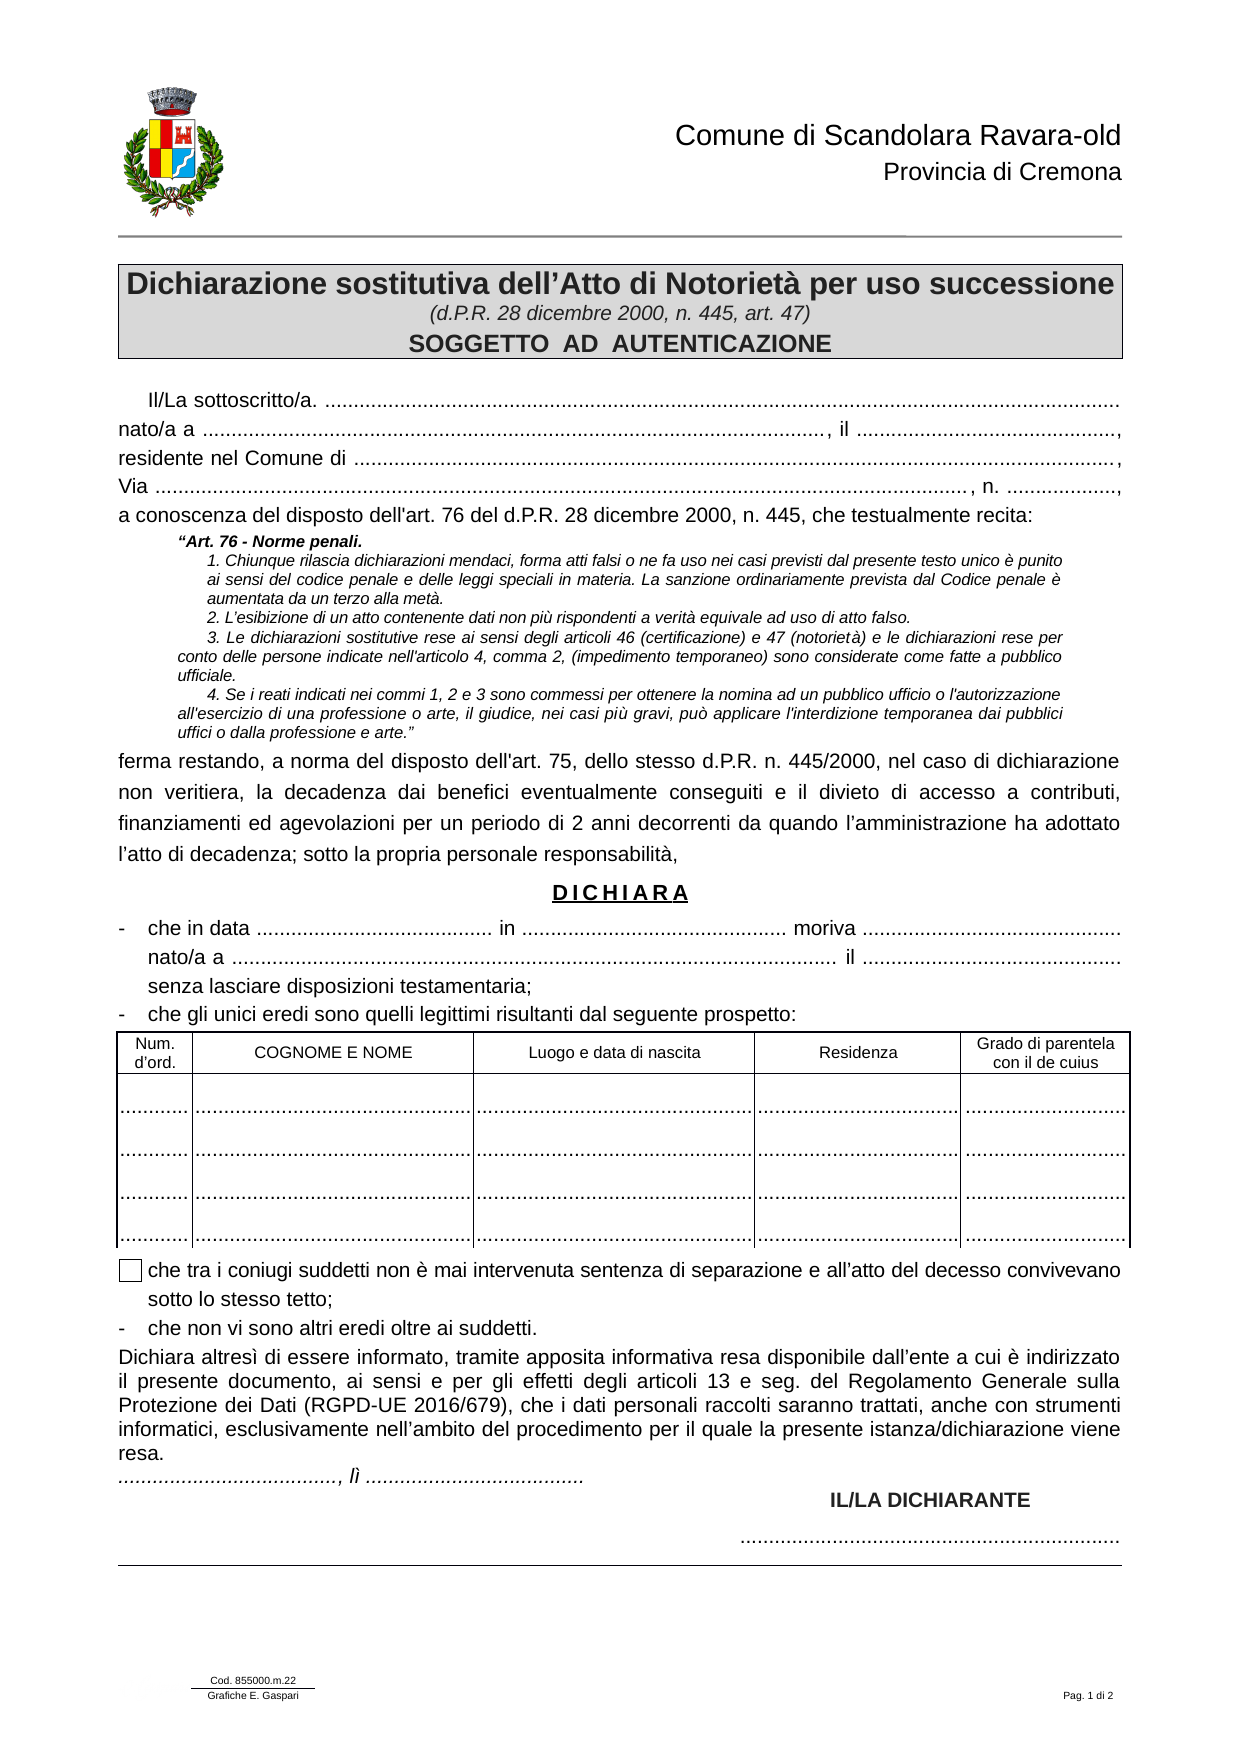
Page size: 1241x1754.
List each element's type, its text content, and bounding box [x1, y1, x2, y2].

table_header Luogo e data di nascita [474, 1033, 754, 1072]
table_cell ............ ............ ............ ............ [118, 1074, 192, 1248]
text IL/LA DICHIARANTE [738, 1488, 1122, 1512]
table_header COGNOME E NOME [193, 1033, 473, 1072]
picture [122, 87, 224, 219]
text Provincia di Cremona [224, 157, 1122, 185]
table_header Grado di parentela con il de cuius [961, 1033, 1129, 1072]
text - che gli unici eredi sono quelli legittimi risultanti dal seguente prospetto: [118, 1002, 1122, 1026]
text 2. L’esibizione di un atto contenente dati non più rispondenti a verità equivale ad uso di atto falso. [207, 608, 1063, 627]
text DICHIARA [118, 879, 1122, 905]
text Dichiara altresì di essere informato, tramite apposita informativa resa disponibile dall’ente a cui è indirizzato il presente documento, ai sensi e per gli effetti degli articoli 13 e seg. del Regolamento Generale sulla Protezione dei Dati (RGPD-UE 2016/679), che i dati personali raccolti saranno trattati, anche con strumenti informatici, esclusivamente nell’ambito del procedimento per il quale la presente istanza/dichiarazione viene resa. [118, 1344, 1122, 1464]
table_cell ................................................ ................................................ ................................................ ................................................ [474, 1074, 754, 1248]
table_header Dichiarazione sostitutiva dell’Atto di Notorietà per uso successione (d.P.R. 28 dicembre 2000, n. 445, art. 47) SOGGETTO AD AUTENTICAZIONE [119, 265, 1122, 358]
table_cell ................................................ ................................................ ................................................ ................................................ [193, 1074, 473, 1248]
text - che non vi sono altri eredi oltre ai suddetti. [118, 1316, 1122, 1340]
table_cell ................................... ................................... ................................... ................................... [755, 1074, 960, 1248]
text - che in data ......................................... in .............................................. moriva ............................................. nato/a a ......................................................................................................... il ............................................. senza lasciare disposizioni testamentaria; [118, 916, 1122, 997]
text ......................................, lì ...................................... [118, 1464, 1122, 1488]
text Il/La sottoscritto/a. .......................................................................................................................................... nato/a a ............................................................................................................, il ............................................., residente nel Comune di ...................................................................................................................................., Via ............................................................................................................................................., n. ..................., a conoscenza del disposto dell'art. 76 del d.P.R. 28 dicembre 2000, n. 445, che testualmente recita: [118, 388, 1122, 527]
text ferma restando, a norma del disposto dell'art. 75, dello stesso d.P.R. n. 445/2000, nel caso di dichiarazione non veritiera, la decadenza dai benefici eventualmente conseguiti e il divieto di accesso a contributi, finanziamenti ed agevolazioni per un periodo di 2 anni decorrenti da quando l’amministrazione ha adottato l’atto di decadenza; sotto la propria personale responsabilità, [118, 749, 1122, 866]
text 4. Se i reati indicati nei commi 1, 2 e 3 sono commessi per ottenere la nomina ad un pubblico ufficio o l'autorizzazione all'esercizio di una professione o arte, il giudice, nei casi più gravi, può applicare l'interdizione temporanea dai pubblici uffici o dalla professione e arte.” [177, 685, 1063, 742]
table_cell ............................ ............................ ............................ ............................ [961, 1074, 1129, 1248]
text 1. Chiunque rilascia dichiarazioni mendaci, forma atti falsi o ne fa uso nei casi previsti dal presente testo unico è punito ai sensi del codice penale e delle leggi speciali in materia. La sanzione ordinariamente prevista dal Codice penale è aumentata da un terzo alla metà. [207, 551, 1063, 608]
text 3. Le dichiarazioni sostitutive rese ai sensi degli articoli 46 (certificazione) e 47 (notorietà) e le dichiarazioni rese per conto delle persone indicate nell'articolo 4, comma 2, (impedimento temporaneo) sono considerate come fatte a pubblico ufficiale. [177, 627, 1063, 685]
text Comune di Scandolara Ravara-old [224, 118, 1122, 152]
text .................................................................. [738, 1524, 1122, 1548]
text che tra i coniugi suddetti non è mai intervenuta sentenza di separazione e all’atto del decesso convivevano sotto lo stesso tetto; [118, 1258, 1122, 1311]
table_header Num. d’ord. [118, 1033, 192, 1072]
table_header Residenza [755, 1033, 960, 1072]
text “Art. 76 - Norme penali. [177, 532, 1063, 551]
